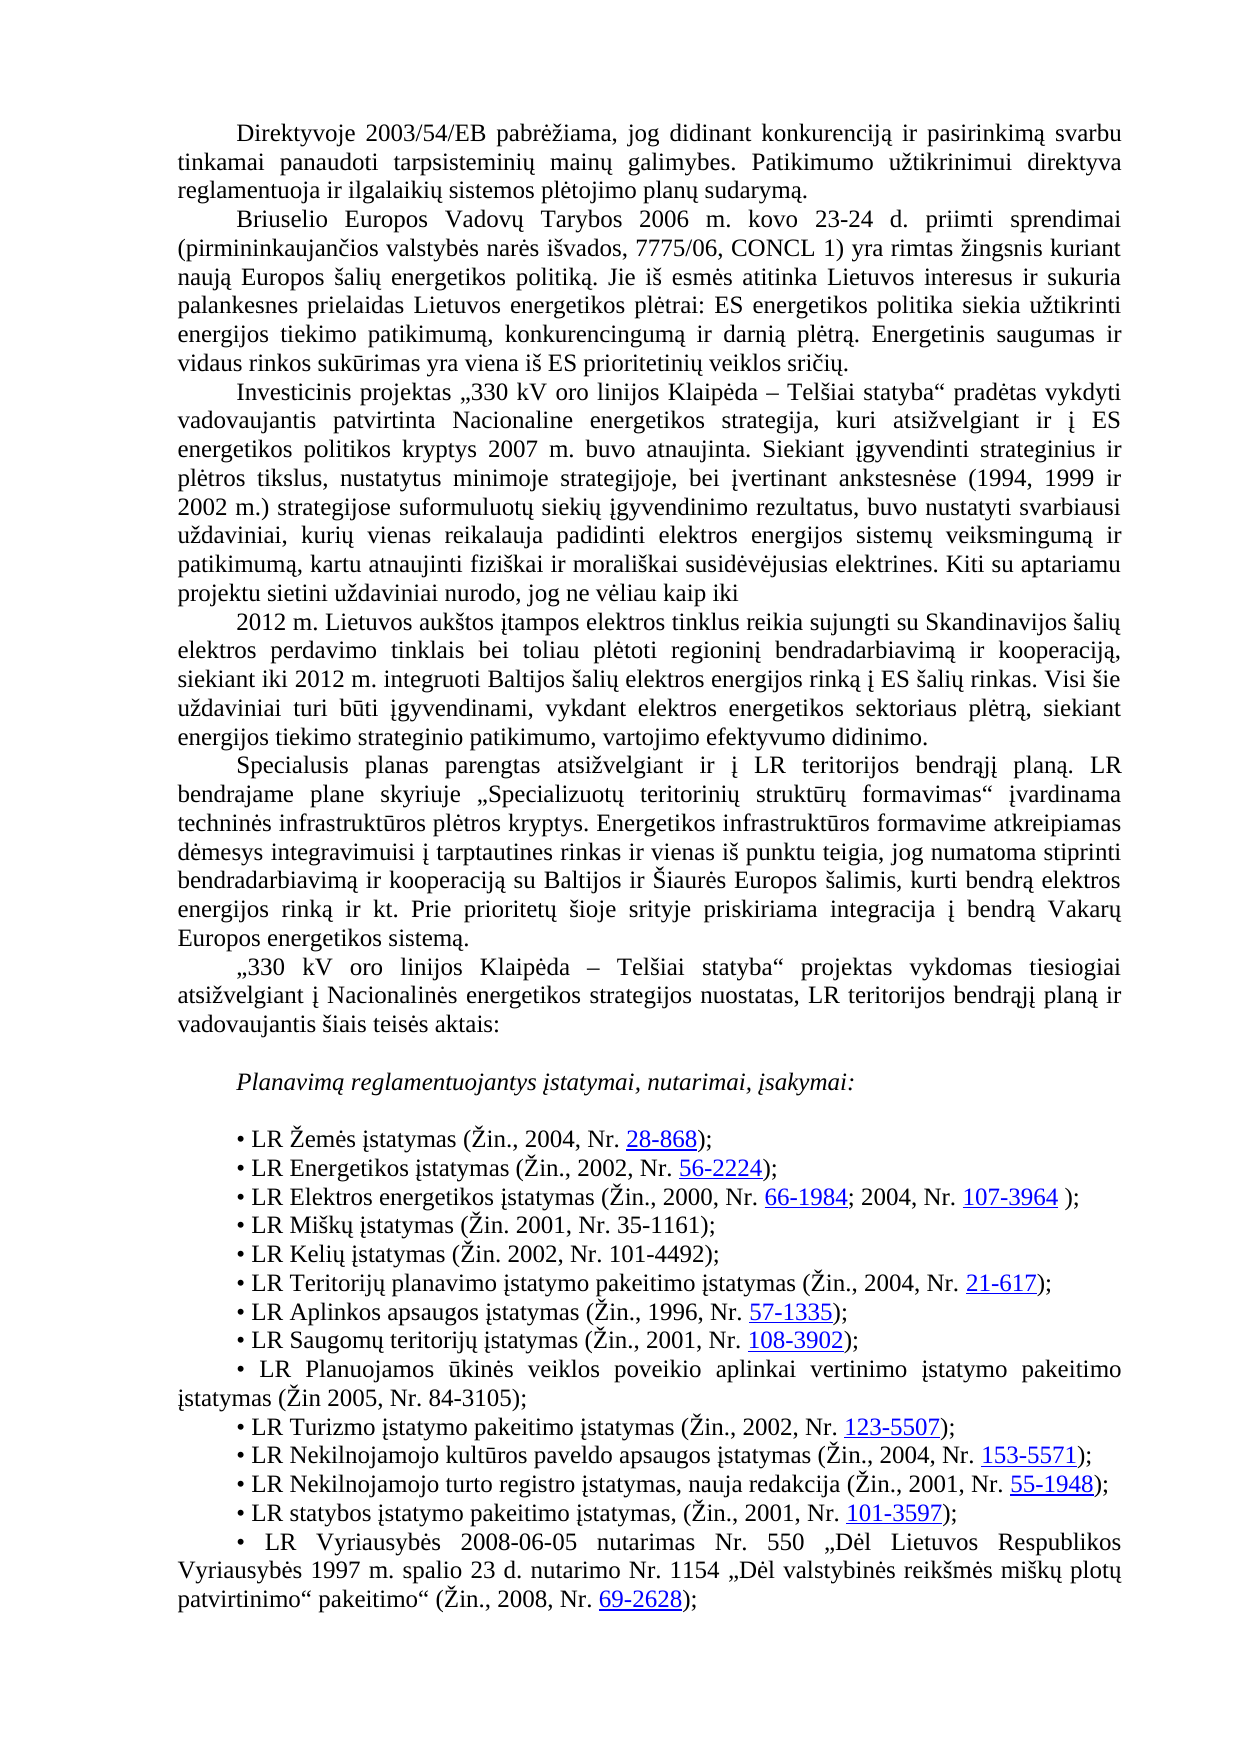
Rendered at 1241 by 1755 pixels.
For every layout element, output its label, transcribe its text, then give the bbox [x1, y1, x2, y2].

text • LR Teritorijų planavimo įstatymo pakeitimo įstatymas (Žin., 2004, Nr. 21-617); [177, 1268, 1122, 1297]
text • LR Nekilnojamojo kultūros paveldo apsaugos įstatymas (Žin., 2004, Nr. 153-5571); [177, 1441, 1122, 1469]
text Specialusis planas parengtas atsižvelgiant ir į LR teritorijos bendrąjį planą. LR bendrajame plane skyriuje „Specializuotų teritorinių struktūrų formavimas“ įvardinama techninės infrastruktūros plėtros kryptys. Energetikos infrastruktūros formavime atkreipiamas dėmesys integravimuisi į tarptautines rinkas ir vienas iš punktu teigia, jog numatoma stiprinti bendradarbiavimą ir kooperaciją su Baltijos ir Šiaurės Europos šalimis, kurti bendrą elektros energijos rinką ir kt. Prie prioritetų šioje srityje priskiriama integracija į bendrą Vakarų Europos energetikos sistemą. [177, 751, 1122, 952]
text • LR Aplinkos apsaugos įstatymas (Žin., 1996, Nr. 57-1335); [177, 1297, 1122, 1326]
text • LR Vyriausybės 2008-06-05 nutarimas Nr. 550 „Dėl Lietuvos Respublikos Vyriausybės 1997 m. spalio 23 d. nutarimo Nr. 1154 „Dėl valstybinės reikšmės miškų plotų patvirtinimo“ pakeitimo“ (Žin., 2008, Nr. 69-2628); [177, 1527, 1122, 1613]
text Direktyvoje 2003/54/EB pabrėžiama, jog didinant konkurenciją ir pasirinkimą svarbu tinkamai panaudoti tarpsisteminių mainų galimybes. Patikimumo užtikrinimui direktyva reglamentuoja ir ilgalaikių sistemos plėtojimo planų sudarymą. [177, 118, 1122, 204]
text „330 kV oro linijos Klaipėda – Telšiai statyba“ projektas vykdomas tiesiogiai atsižvelgiant į Nacionalinės energetikos strategijos nuostatas, LR teritorijos bendrąjį planą ir vadovaujantis šiais teisės aktais: [177, 952, 1122, 1038]
text • LR Turizmo įstatymo pakeitimo įstatymas (Žin., 2002, Nr. 123-5507); [177, 1412, 1122, 1441]
text • LR Planuojamos ūkinės veiklos poveikio aplinkai vertinimo įstatymo pakeitimo įstatymas (Žin 2005, Nr. 84-3105); [177, 1354, 1122, 1412]
text • LR statybos įstatymo pakeitimo įstatymas, (Žin., 2001, Nr. 101-3597); [177, 1498, 1122, 1527]
text • LR Elektros energetikos įstatymas (Žin., 2000, Nr. 66-1984; 2004, Nr. 107-3964 ); [177, 1182, 1122, 1211]
text Planavimą reglamentuojantys įstatymai, nutarimai, įsakymai: [177, 1067, 1122, 1096]
text Briuselio Europos Vadovų Tarybos 2006 m. kovo 23-24 d. priimti sprendimai (pirmininkaujančios valstybės narės išvados, 7775/06, CONCL 1) yra rimtas žingsnis kuriant naują Europos šalių energetikos politiką. Jie iš esmės atitinka Lietuvos interesus ir sukuria palankesnes prielaidas Lietuvos energetikos plėtrai: ES energetikos politika siekia užtikrinti energijos tiekimo patikimumą, konkurencingumą ir darnią plėtrą. Energetinis saugumas ir vidaus rinkos sukūrimas yra viena iš ES prioritetinių veiklos sričių. [177, 204, 1122, 377]
text 2012 m. Lietuvos aukštos įtampos elektros tinklus reikia sujungti su Skandinavijos šalių elektros perdavimo tinklais bei toliau plėtoti regioninį bendradarbiavimą ir kooperaciją, siekiant iki 2012 m. integruoti Baltijos šalių elektros energijos rinką į ES šalių rinkas. Visi šie uždaviniai turi būti įgyvendinami, vykdant elektros energetikos sektoriaus plėtrą, siekiant energijos tiekimo strateginio patikimumo, vartojimo efektyvumo didinimo. [177, 607, 1122, 751]
text • LR Saugomų teritorijų įstatymas (Žin., 2001, Nr. 108-3902); [177, 1326, 1122, 1354]
text Investicinis projektas „330 kV oro linijos Klaipėda – Telšiai statyba“ pradėtas vykdyti vadovaujantis patvirtinta Nacionaline energetikos strategija, kuri atsižvelgiant ir į ES energetikos politikos kryptys 2007 m. buvo atnaujinta. Siekiant įgyvendinti strateginius ir plėtros tikslus, nustatytus minimoje strategijoje, bei įvertinant ankstesnėse (1994, 1999 ir 2002 m.) strategijose suformuluotų siekių įgyvendinimo rezultatus, buvo nustatyti svarbiausi uždaviniai, kurių vienas reikalauja padidinti elektros energijos sistemų veiksmingumą ir patikimumą, kartu atnaujinti fiziškai ir morališkai susidėvėjusias elektrines. Kiti su aptariamu projektu sietini uždaviniai nurodo, jog ne vėliau kaip iki [177, 377, 1122, 607]
text • LR Kelių įstatymas (Žin. 2002, Nr. 101-4492); [177, 1239, 1122, 1268]
text • LR Energetikos įstatymas (Žin., 2002, Nr. 56-2224); [177, 1153, 1122, 1182]
text • LR Nekilnojamojo turto registro įstatymas, nauja redakcija (Žin., 2001, Nr. 55-1948); [177, 1469, 1122, 1498]
text • LR Žemės įstatymas (Žin., 2004, Nr. 28-868); [177, 1124, 1122, 1153]
text • LR Miškų įstatymas (Žin. 2001, Nr. 35-1161); [177, 1211, 1122, 1239]
